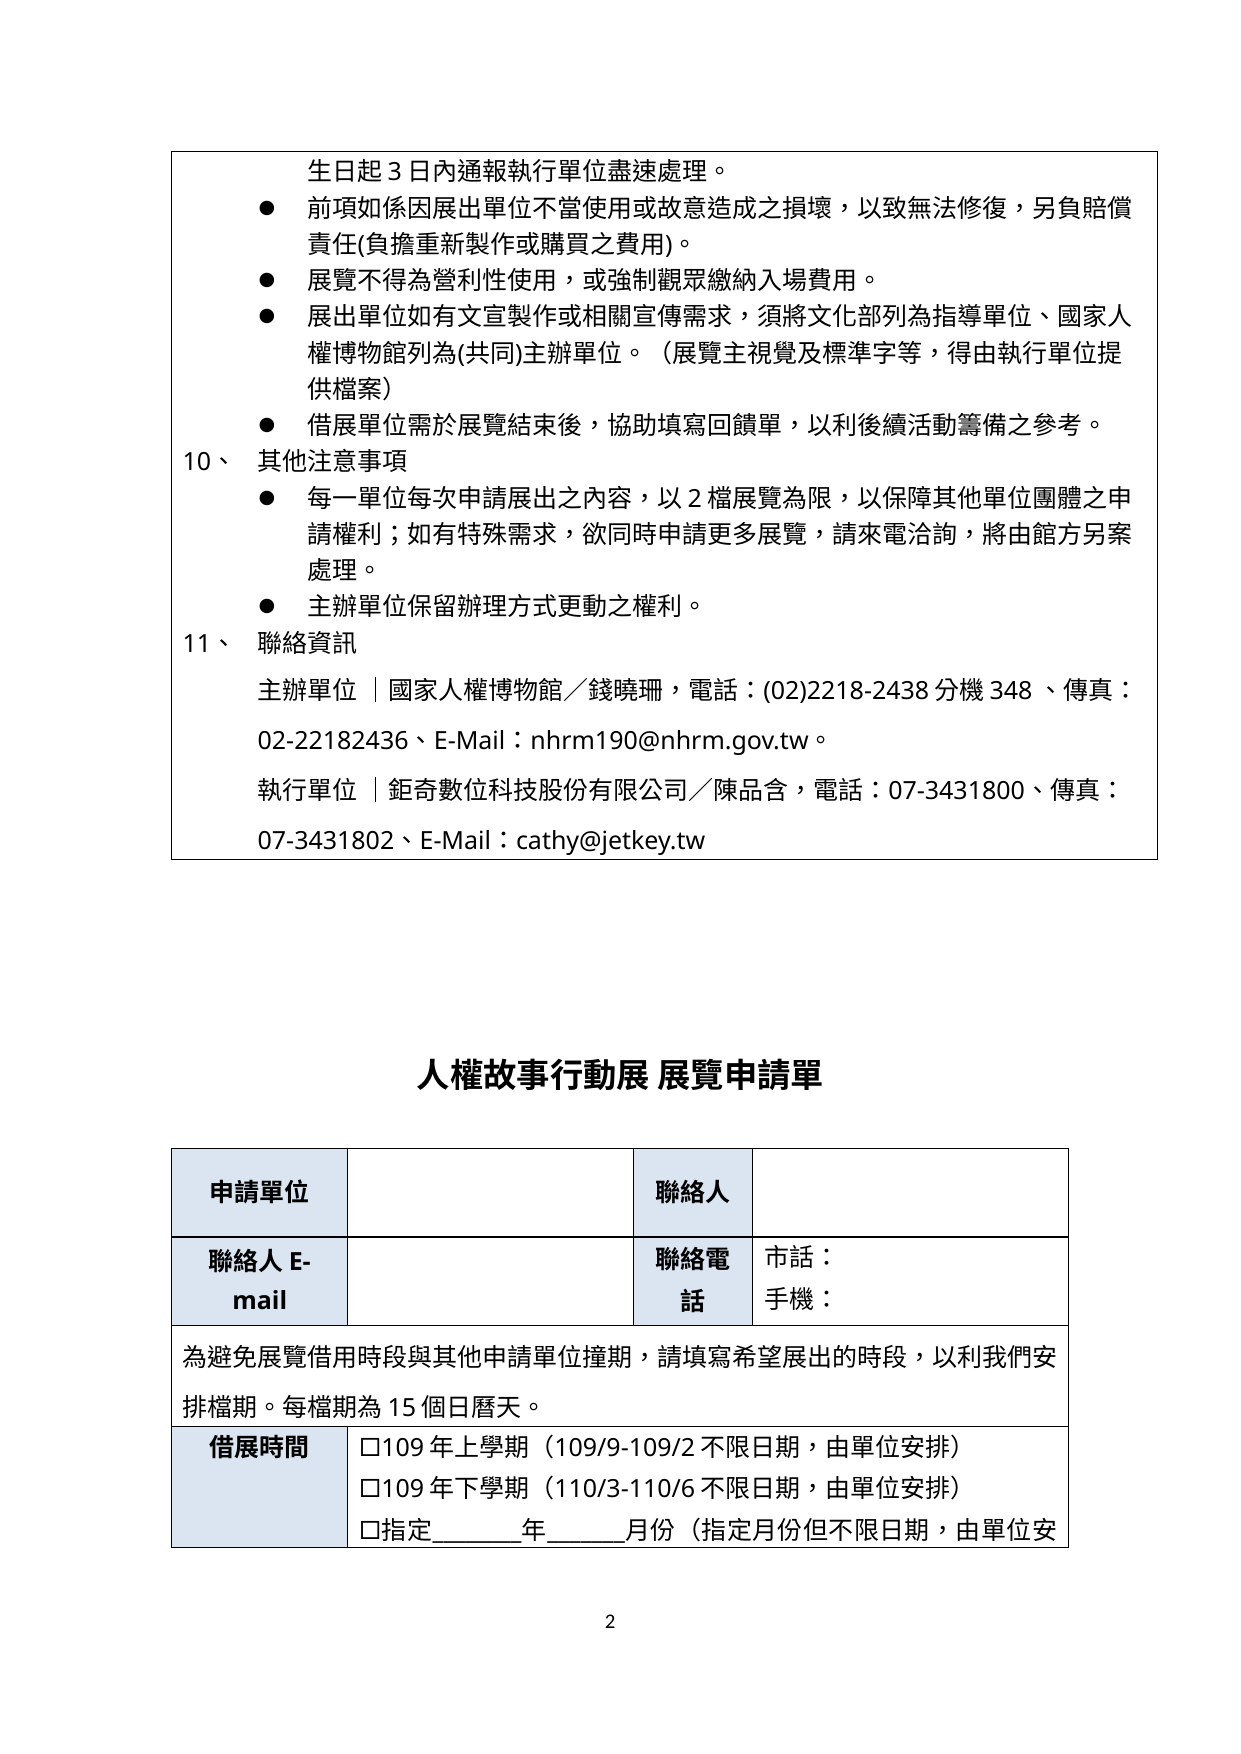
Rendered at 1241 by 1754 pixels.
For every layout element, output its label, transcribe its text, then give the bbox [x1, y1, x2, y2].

table_cell [348, 1238, 633, 1325]
table_cell 聯絡電話 [634, 1238, 752, 1325]
text 人權故事行動展 展覽申請單 [171, 1048, 1069, 1098]
table_cell 為避免展覽借用時段與其他申請單位撞期，請填寫希望展出的時段，以利我們安排檔期。每檔期為15個日曆天。 [172, 1326, 1068, 1426]
table_header [348, 1149, 633, 1236]
table_header 生日起3日內通報執行單位盡速處理。 前項如係因展出單位不當使用或故意造成之損壞，以致無法修復，另負賠償責任(負擔重新製作或購買之費用)。 展覽不得為營利性使用，或強制觀眾繳納入場費用。 展出單位如有文宣製作或相關宣傳需求，須將文化部列為指導單位、國家人權博物館列為(共同)主辦單位。（展覽主視覺及標準字等，得由執行單位提供檔案） 借展單位需於展覽結束後，協助填寫回饋單，以利後續活動籌備之參考。 其他注意事項 每一單位每次申請展出之內容，以2檔展覽為限，以保障其他單位團體之申請權利；如有特殊需求，欲同時申請更多展覽，請來電洽詢，將由館方另案處理。 主辦單位保留辦理方式更動之權利。 聯絡資訊 主辦單位 │國家人權博物館／錢曉珊，電話：(02)2218-2438分機348 、傳真：02-22182436、E-Mail：nhrm190@nhrm.gov.tw。 執行單位 │鉅奇數位科技股份有限公司／陳品含，電話：07-3431800、傳真：07-3431802、E-Mail：cathy@jetkey.tw [172, 152, 1157, 859]
table_cell 市話： 手機： [753, 1238, 1068, 1325]
table_header 申請單位 [172, 1149, 347, 1236]
table_header [753, 1149, 1068, 1236]
table_header 聯絡人 [634, 1149, 752, 1236]
table_cell 借展時間 [172, 1427, 347, 1547]
table_cell 聯絡人E-mail [172, 1238, 347, 1325]
table_cell 109年上學期（109/9-109/2不限日期，由單位安排） 109年下學期（110/3-110/6不限日期，由單位安排） 指定________年_______月份（指定月份但不限日期，由單位安 [348, 1427, 1068, 1547]
